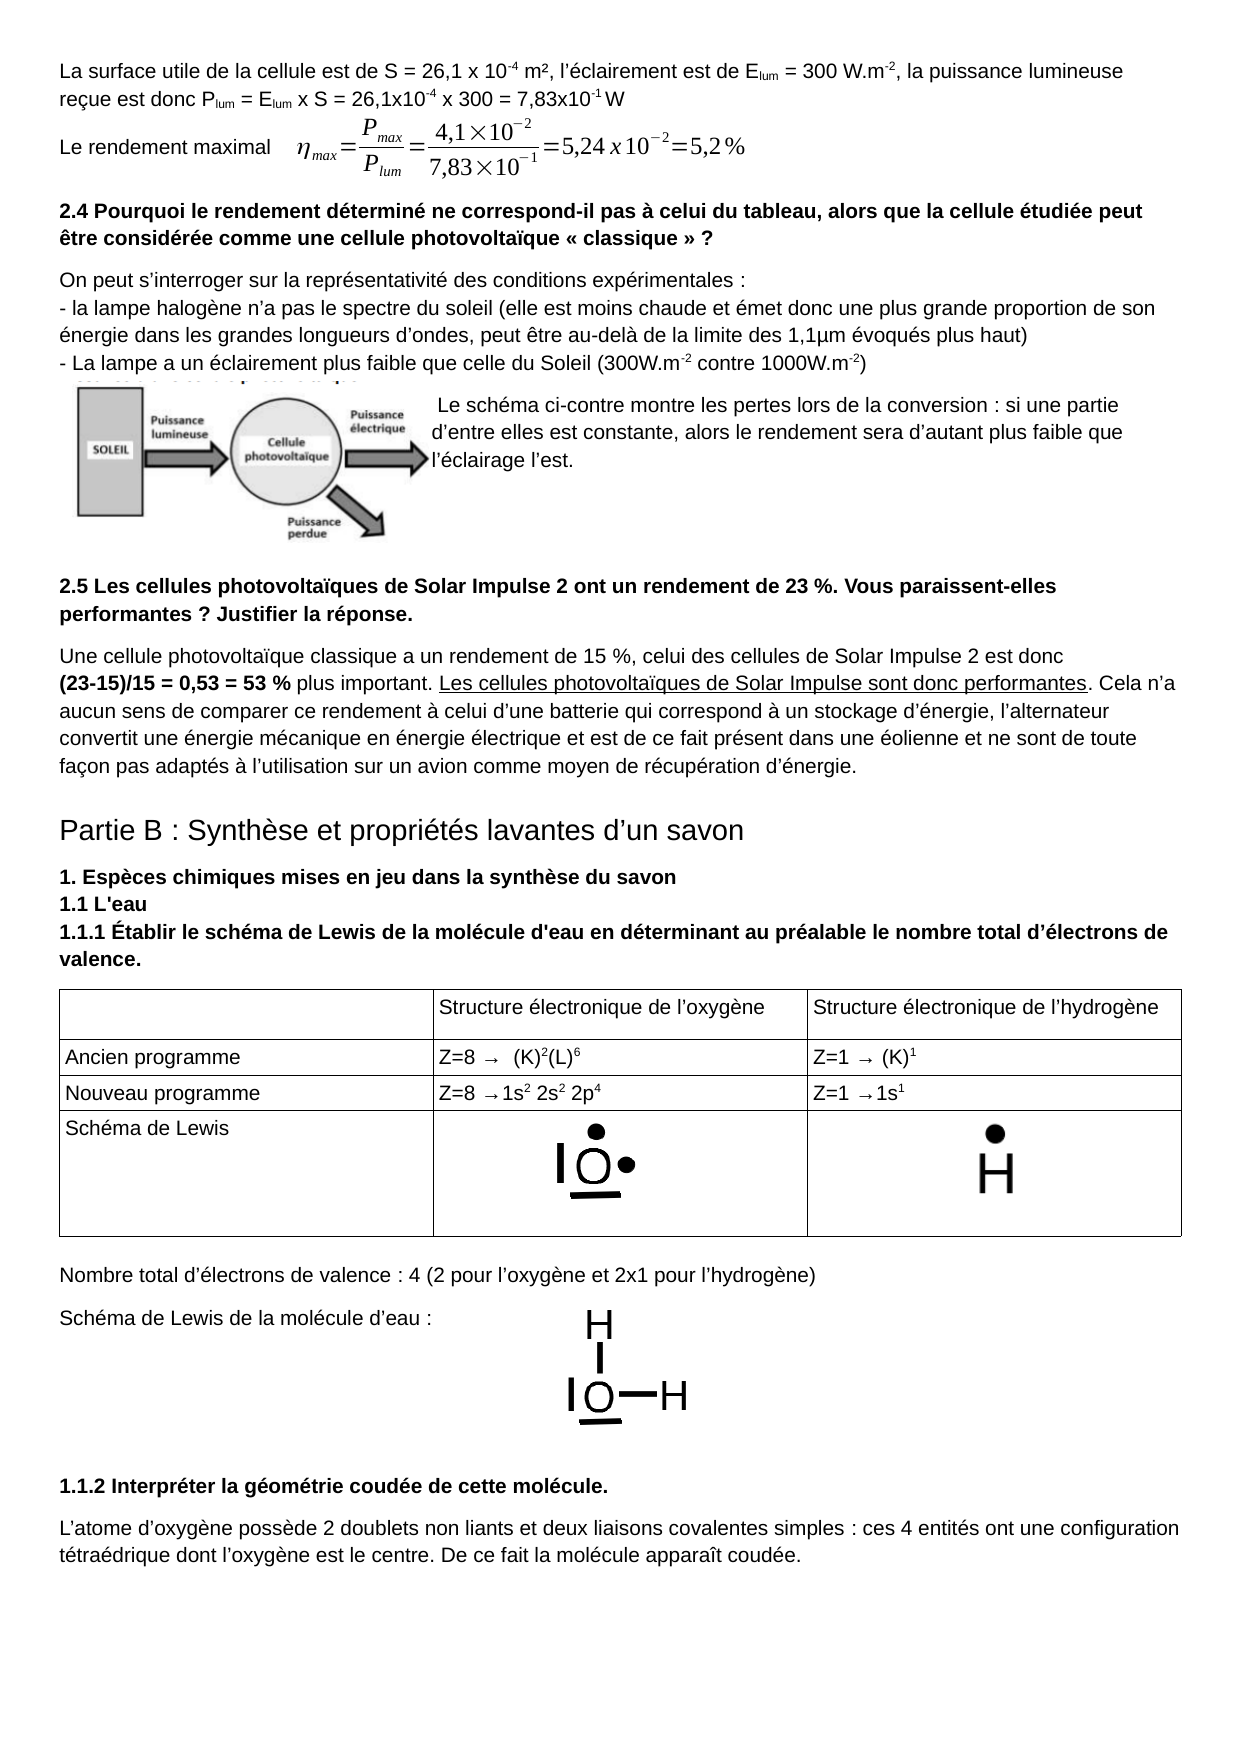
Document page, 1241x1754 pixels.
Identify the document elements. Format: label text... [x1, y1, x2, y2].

subtitle Partie B : Synthèse et propriétés lavantes d’un savon [59, 813, 1181, 847]
table_header Structure électronique de l’oxygène [434, 990, 807, 1039]
table_cell Nouveau programme [60, 1076, 433, 1110]
table_cell Z=1 →1s1 [808, 1076, 1181, 1110]
table_cell Z=8 → (K)2(L)6 [434, 1040, 807, 1075]
table_cell Z=8 →1s2 2s2 2p4 [434, 1076, 807, 1110]
table_cell Ancien programme [60, 1040, 433, 1075]
text La surface utile de la cellule est de S = 26,1 x 10-4 m², l’éclairement est de Elum = 300 W.m-2, la puissance lumineuse reçue est donc Plum = Elum x S = 26,1x10-4 x 300 = 7,83x10-1 W Le rendement maximal [59, 59, 1181, 180]
text 2.5 Les cellules photovoltaïques de Solar Impulse 2 ont un rendement de 23 %. Vous paraissent-elles performantes ? Justifier la réponse. [59, 574, 1181, 625]
text Schéma de Lewis de la molécule d’eau : [59, 1305, 543, 1329]
table_header [60, 990, 433, 1039]
table_cell [434, 1111, 807, 1236]
table_cell [808, 1111, 1181, 1236]
text 1.1.2 Interpréter la géométrie coudée de cette molécule. [59, 1474, 1181, 1498]
text 2.4 Pourquoi le rendement déterminé ne correspond-il pas à celui du tableau, alors que la cellule étudiée peut être considérée comme une cellule photovoltaïque « classique » ? [59, 198, 1181, 250]
picture [965, 1116, 1023, 1201]
text L’atome d’oxygène possède 2 doublets non liants et deux liaisons covalentes simples : ces 4 entités ont une configuration tétraédrique dont l’oxygène est le centre. De ce fait la molécule apparaît coudée. [59, 1516, 1181, 1567]
text On peut s’interroger sur la représentativité des conditions expérimentales : - la lampe halogène n’a pas le spectre du soleil (elle est moins chaude et émet donc une plus grande proportion de son énergie dans les grandes longueurs d’ondes, peut être au-delà de la limite des 1,1µm évoqués plus haut) - La lampe a un éclairement plus faible que celle du Soleil (300W.m-2 contre 1000W.m-2) [59, 268, 1181, 374]
text Nombre total d’électrons de valence : 4 (2 pour l’oxygène et 2x1 pour l’hydrogène) [59, 1237, 1181, 1287]
text Le schéma ci-contre montre les pertes lors de la conversion : si une partie d’entre elles est constante, alors le rendement sera d’autant plus faible que l’éclairage l’est. [432, 393, 1181, 472]
table_cell Z=1 → (K)1 [808, 1040, 1181, 1075]
picture [548, 1116, 641, 1206]
table_cell Schéma de Lewis [60, 1111, 433, 1236]
text Une cellule photovoltaïque classique a un rendement de 15 %, celui des cellules de Solar Impulse 2 est donc (23-15)/15 = 0,53 = 53 % plus important. Les cellules photovoltaïques de Solar Impulse sont donc performantes. Cela n’a aucun sens de comparer ce rendement à celui d’une batterie qui correspond à un stockage d’énergie, l’alternateur convertit une énergie mécanique en énergie électrique et est de ce fait présent dans une éolienne et ne sont de toute façon pas adaptés à l’utilisation sur un avion comme moyen de récupération d’énergie. [59, 643, 1181, 777]
table_header Structure électronique de l’hydrogène [808, 990, 1181, 1039]
text 1. Espèces chimiques mises en jeu dans la synthèse du savon 1.1 L'eau 1.1.1 Établir le schéma de Lewis de la molécule d'eau en déterminant au préalable le nombre total d’électrons de valence. [59, 864, 1181, 971]
picture [70, 381, 432, 551]
picture [543, 1298, 698, 1435]
text [698, 1305, 1181, 1329]
